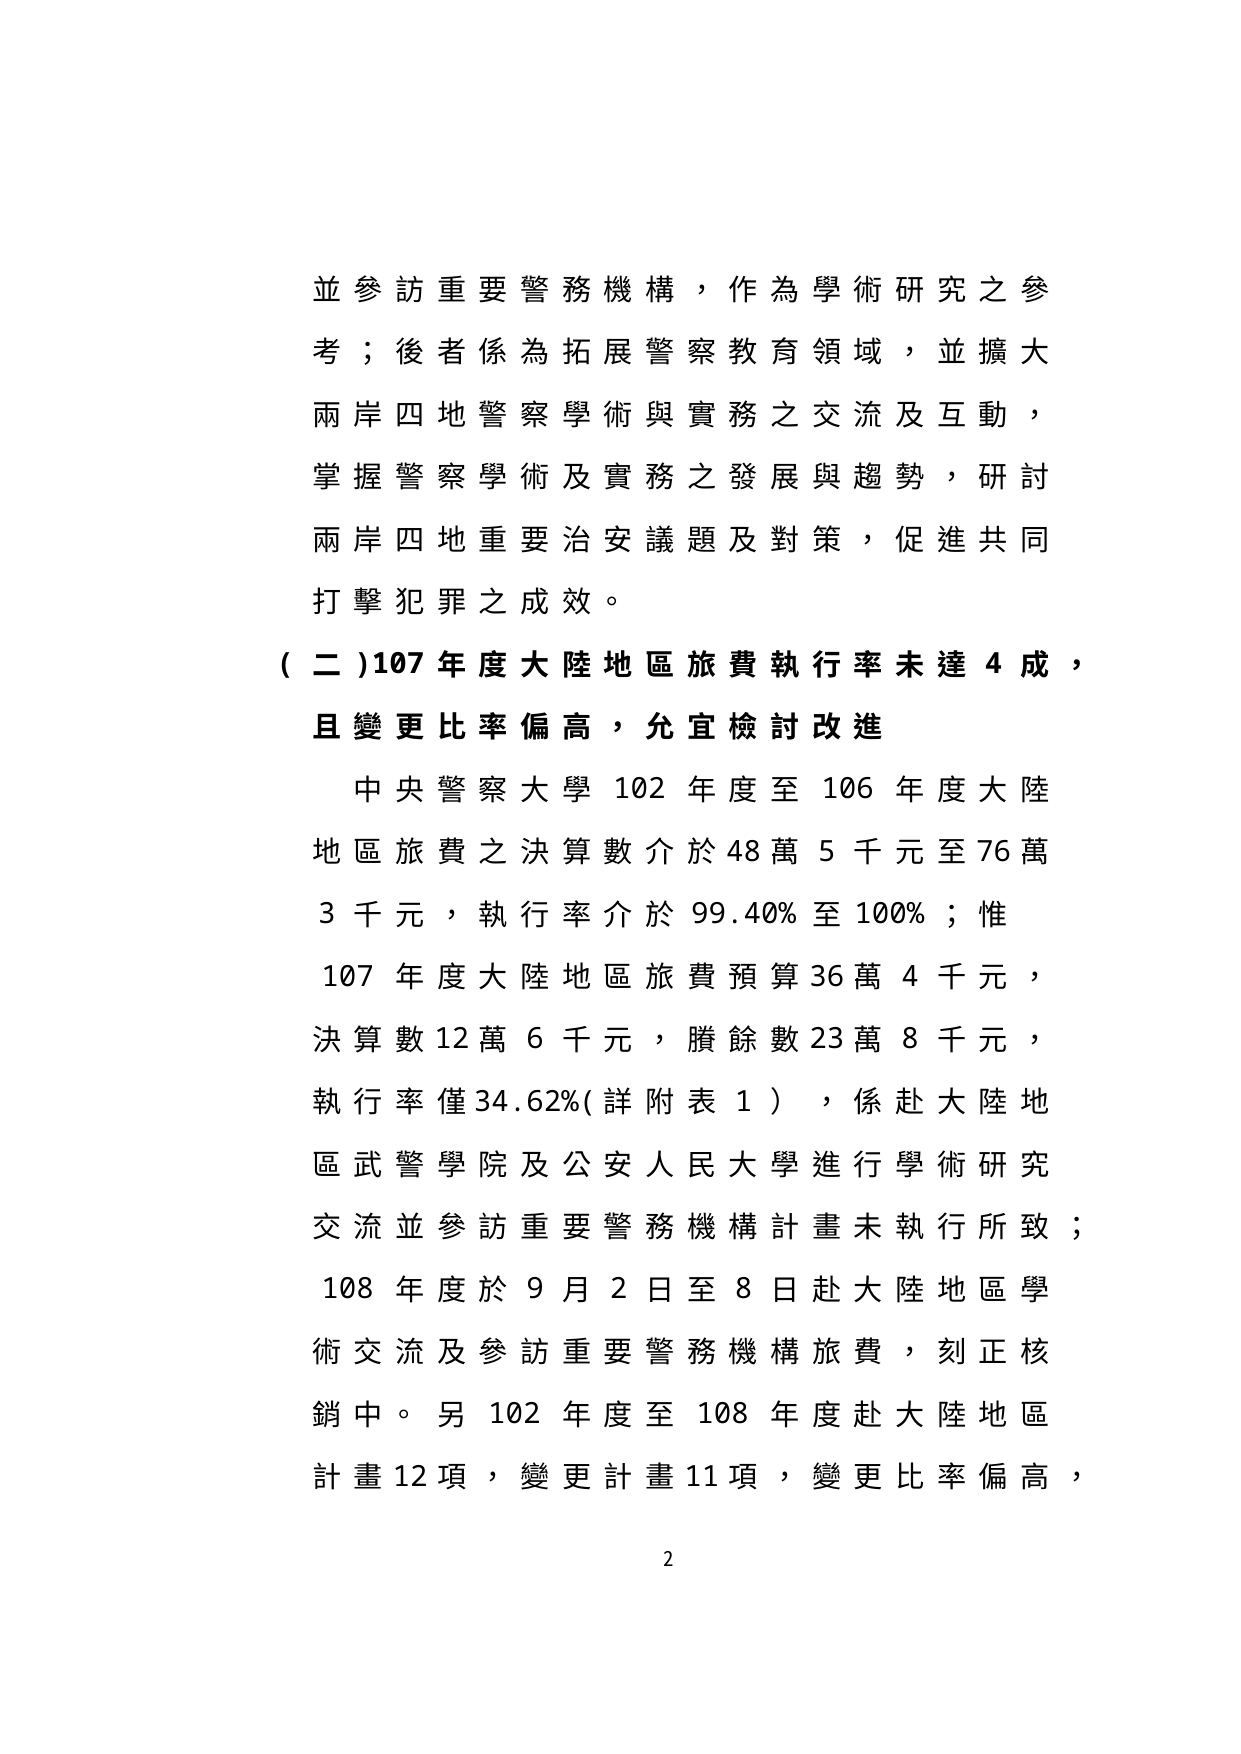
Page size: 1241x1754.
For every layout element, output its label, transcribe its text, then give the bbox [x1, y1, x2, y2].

text 中央警察大學102年度至106年度大陸地區旅費之決算數介於48萬5千元至76萬3千元，執行率介於99.40%至100%；惟107年度大陸地區旅費預算36萬4千元，決算數12萬6千元，賸餘數23萬8千元，執行率僅34.62%(詳附表1），係赴大陸地區武警學院及公安人民大學進行學術研究交流並參訪重要警務機構計畫未執行所致；108年度於9月2日至8日赴大陸地區學術交流及參訪重要警務機構旅費，刻正核銷中。另102年度至108年度赴大陸地區計畫12項，變更計畫11項，變更比率偏高，顯示赴大陸地區計畫之研提未臻嚴謹，允宜檢討改進。 [269, 746, 1056, 1496]
text (二)107年度大陸地區旅費執行率未達4成，且變更比率偏高，允宜檢討改進 [240, 621, 1056, 746]
text 中央警察大學109年度派員赴大陸參加警察學術研討會暨相關警務參訪活動，係派員赴北京參加公安大學及警察大學進行學術交流並參訪重要警務機構，計6人8天經費26萬3千元；及派員赴澳門參加兩岸四地警察學術研討會，計4天6人經費10萬7千元，合計37萬元。前者係透過兩岸警察學術及訓練機構所進行之交流互訪、並參訪重要警務機構，作為學術研究之參考；後者係為拓展警察教育領域，並擴大兩岸四地警察學術與實務之交流及互動，掌握警察學術及實務之發展與趨勢，研討兩岸四地重要治安議題及對策，促進共同打擊犯罪之成效。 [269, 246, 1056, 621]
